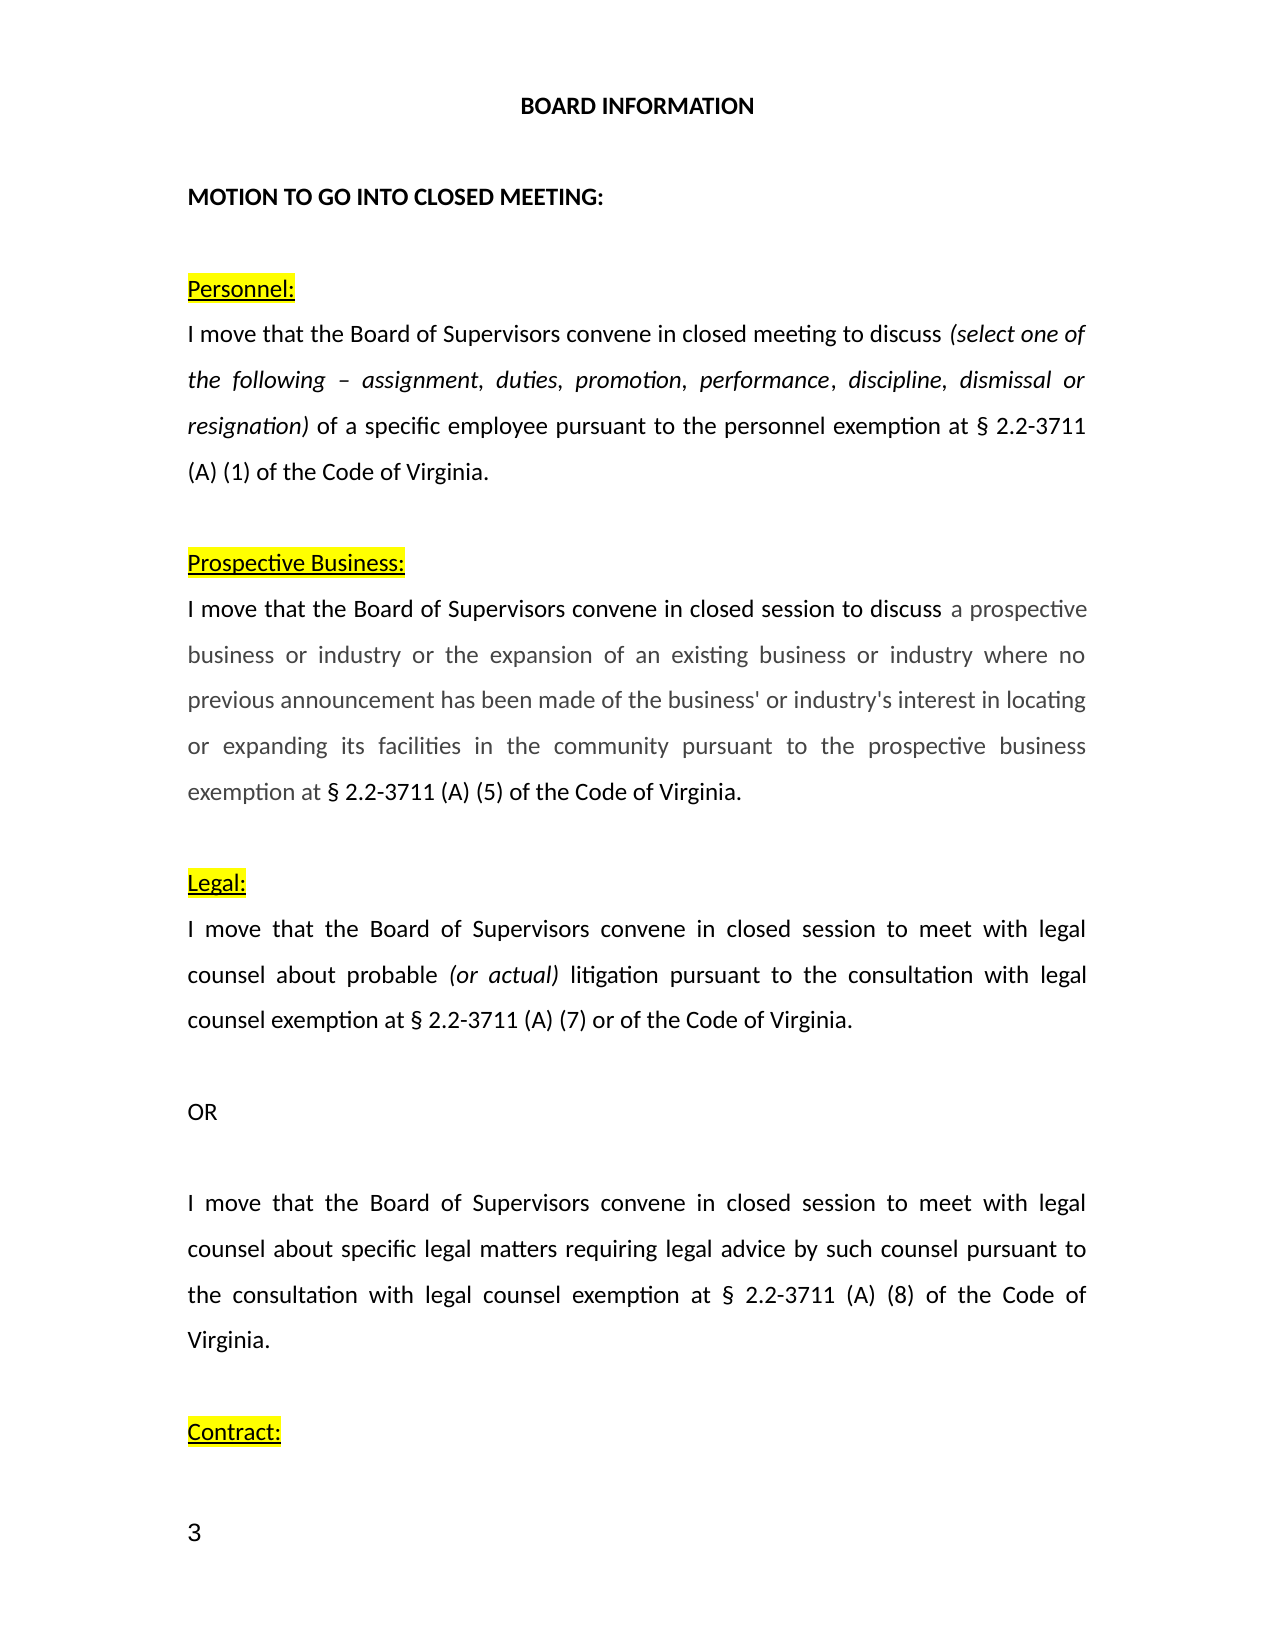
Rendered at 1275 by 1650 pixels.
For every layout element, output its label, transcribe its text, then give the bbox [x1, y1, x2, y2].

text Personnel: [187, 273, 1087, 303]
text MOTION TO GO INTO CLOSED MEETING: [187, 181, 1087, 212]
text Prospective Business: [187, 547, 1087, 578]
text OR [187, 1096, 1087, 1127]
text I move that the Board of Supervisors convene in closed session to meet with legal counsel about probable (or actual) litigation pursuant to the consultation with legal counsel exemption at § 2.2-3711 (A) (7) or of the Code of Virginia. [187, 913, 1087, 1035]
text Contract: [187, 1416, 1087, 1447]
text I move that the Board of Supervisors convene in closed session to discuss a prospective business or industry or the expansion of an existing business or industry where no previous announcement has been made of the business' or industry's interest in locating or expanding its facilities in the community pursuant to the prospective business exemption at § 2.2-3711 (A) (5) of the Code of Virginia. [187, 593, 1087, 806]
text I move that the Board of Supervisors convene in closed meeting to discuss (select one of the following – assignment, duties, promotion, performance, discipline, dismissal or resignation) of a specific employee pursuant to the personnel exemption at § 2.2-3711 (A) (1) of the Code of Virginia. [187, 319, 1087, 486]
text BOARD INFORMATION [187, 90, 1087, 121]
text Legal: [187, 867, 1087, 898]
text I move that the Board of Supervisors convene in closed session to meet with legal counsel about specific legal matters requiring legal advice by such counsel pursuant to the consultation with legal counsel exemption at § 2.2-3711 (A) (8) of the Code of Virginia. [187, 1187, 1087, 1355]
